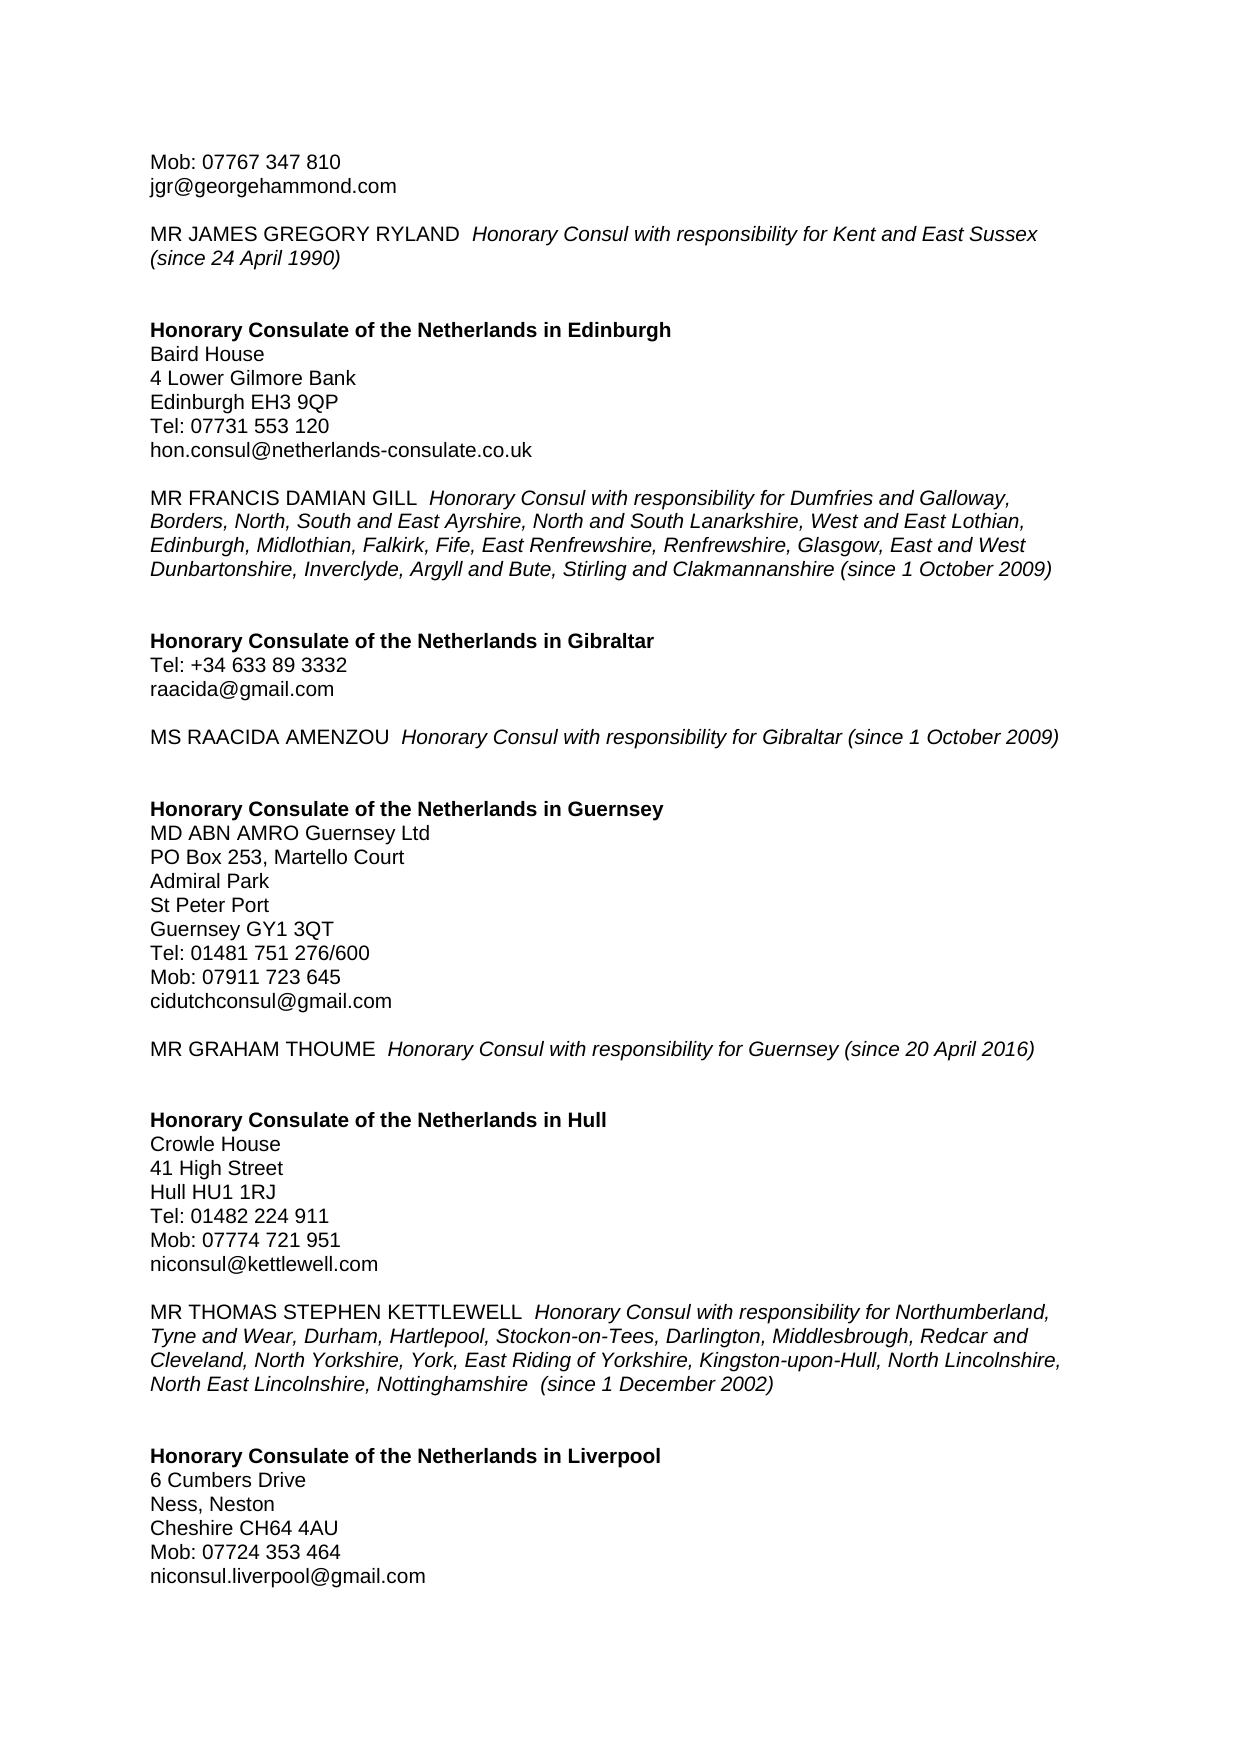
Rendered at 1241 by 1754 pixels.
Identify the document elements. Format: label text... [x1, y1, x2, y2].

text Mob: 07767 347 810 [150, 150, 1090, 174]
text Admiral Park [150, 869, 1090, 893]
text Honorary Consulate of the Netherlands in Gibraltar [150, 629, 1090, 653]
text MS RAACIDA AMENZOU Honorary Consul with responsibility for Gibraltar (since 1 October 2009) [150, 725, 1090, 749]
text 4 Lower Gilmore Bank [150, 366, 1090, 389]
text Tel: 01482 224 911 [150, 1204, 1090, 1228]
text niconsul.liverpool@gmail.com [150, 1563, 1090, 1587]
text Cheshire CH64 4AU [150, 1516, 1090, 1539]
text PO Box 253, Martello Court [150, 845, 1090, 869]
text Ness, Neston [150, 1492, 1090, 1516]
text St Peter Port [150, 893, 1090, 917]
text MR JAMES GREGORY RYLAND Honorary Consul with responsibility for Kent and East Sussex (since 24 April 1990) [150, 222, 1090, 270]
text MR THOMAS STEPHEN KETTLEWELL Honorary Consul with responsibility for Northumberland, Tyne and Wear, Durham, Hartlepool, Stockon-on-Tees, Darlington, Middlesbrough, Redcar and Cleveland, North Yorkshire, York, East Riding of Yorkshire, Kingston-upon-Hull, North Lincolnshire, North East Lincolnshire, Nottinghamshire (since 1 December 2002) [150, 1300, 1090, 1396]
text Crowle House [150, 1132, 1090, 1156]
text Mob: 07911 723 645 [150, 964, 1090, 988]
text hon.consul@netherlands-consulate.co.uk [150, 437, 1090, 461]
text cidutchconsul@gmail.com [150, 988, 1090, 1012]
text Honorary Consulate of the Netherlands in Hull [150, 1108, 1090, 1132]
text MD ABN AMRO Guernsey Ltd [150, 821, 1090, 845]
text Mob: 07724 353 464 [150, 1539, 1090, 1563]
text jgr@georgehammond.com [150, 174, 1090, 198]
text Edinburgh EH3 9QP [150, 389, 1090, 413]
text Honorary Consulate of the Netherlands in Edinburgh [150, 318, 1090, 342]
text Guernsey GY1 3QT [150, 917, 1090, 941]
text Honorary Consulate of the Netherlands in Guernsey [150, 797, 1090, 821]
text Hull HU1 1RJ [150, 1180, 1090, 1204]
text Tel: 07731 553 120 [150, 413, 1090, 437]
text raacida@gmail.com [150, 677, 1090, 701]
text Mob: 07774 721 951 [150, 1228, 1090, 1252]
text Tel: +34 633 89 3332 [150, 653, 1090, 677]
text Tel: 01481 751 276/600 [150, 941, 1090, 964]
text niconsul@kettlewell.com [150, 1252, 1090, 1276]
text Baird House [150, 342, 1090, 366]
text MR GRAHAM THOUME Honorary Consul with responsibility for Guernsey (since 20 April 2016) [150, 1036, 1090, 1060]
text 41 High Street [150, 1156, 1090, 1180]
text Honorary Consulate of the Netherlands in Liverpool [150, 1444, 1090, 1468]
text 6 Cumbers Drive [150, 1468, 1090, 1492]
text MR FRANCIS DAMIAN GILL Honorary Consul with responsibility for Dumfries and Galloway, Borders, North, South and East Ayrshire, North and South Lanarkshire, West and East Lothian, Edinburgh, Midlothian, Falkirk, Fife, East Renfrewshire, Renfrewshire, Glasgow, East and West Dunbartonshire, Inverclyde, Argyll and Bute, Stirling and Clakmannanshire (since 1 October 2009) [150, 485, 1090, 581]
